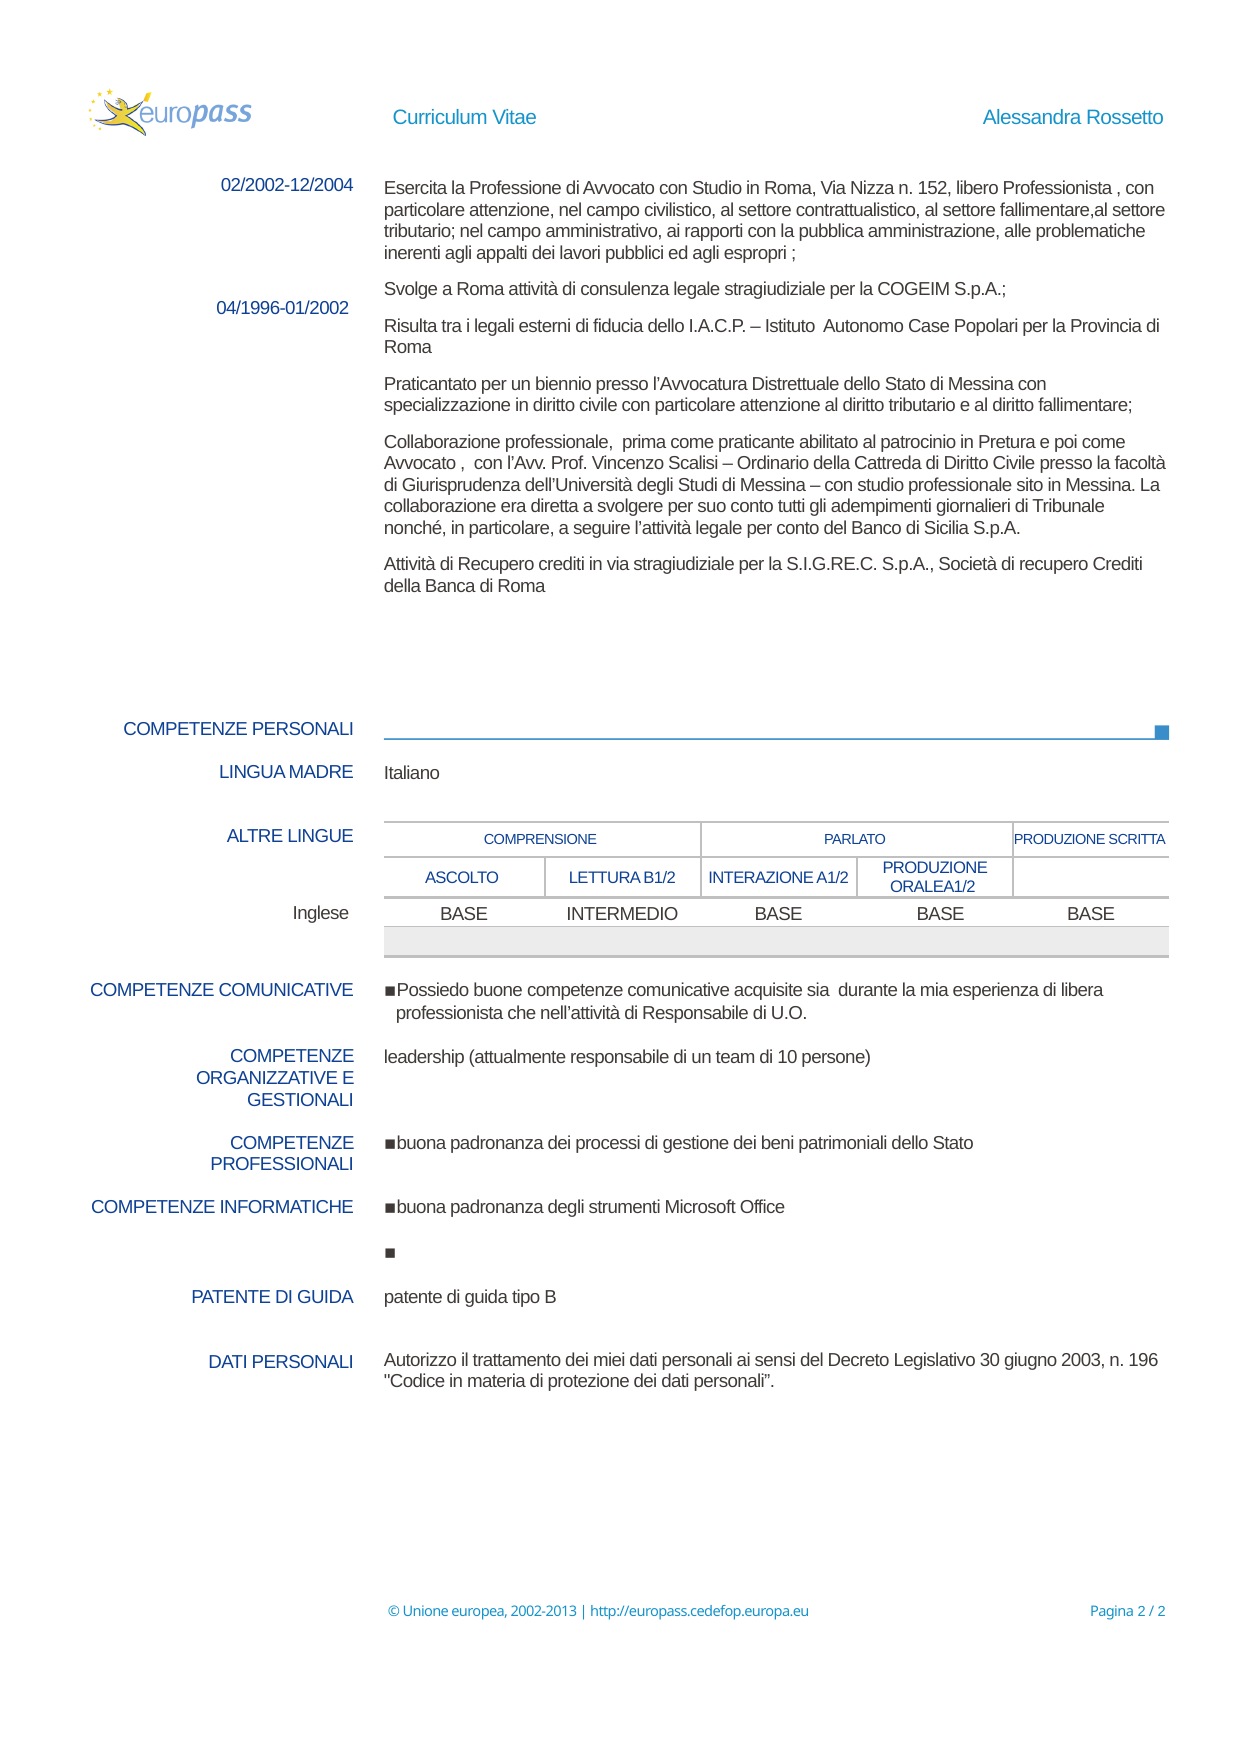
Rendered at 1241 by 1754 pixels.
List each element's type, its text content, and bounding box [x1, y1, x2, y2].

table_cell Inglese [89, 896, 384, 926]
table_cell Base [857, 899, 1013, 926]
table_cell [89, 926, 384, 955]
table_cell Interazione A1/2 [702, 858, 856, 896]
table_cell [384, 641, 1169, 663]
table_header [89, 1239, 384, 1264]
table_header buona padronanza dei processi di gestione dei beni patrimoniali dello Stato [384, 1129, 1169, 1175]
table_cell [384, 663, 1169, 698]
table_header [384, 1239, 1169, 1264]
table_cell Ascolto [384, 858, 544, 896]
table_cell Dati personali [89, 1349, 384, 1392]
table_header Patente di guida [89, 1283, 384, 1308]
table_cell Autorizzo il trattamento dei miei dati personali ai sensi del Decreto Legislativo 30 giugno 2003, n. 196 "Codice in materia di protezione dei dati personali”. [384, 1349, 1169, 1392]
table_cell Lettura B1/2 [546, 858, 700, 896]
table_cell PARLATO [702, 823, 1012, 856]
table_cell [384, 927, 1169, 955]
table_cell [1014, 858, 1169, 896]
table_cell Altre lingue [89, 821, 384, 896]
table_cell Produzione oraleA1/2 [858, 858, 1012, 896]
table_header [89, 1327, 384, 1348]
table_header Competenze professionali [89, 1129, 384, 1175]
table_header Possiedo buone competenze comunicative acquisite sia durante la mia esperienza di libera professionista che nell’attività di Responsabile di U.O. [384, 977, 1169, 1024]
table_cell Base [701, 899, 857, 926]
table_cell [384, 785, 1169, 821]
table_header Competenze informatiche [89, 1194, 384, 1219]
table_header Competenze organizzative e gestionali [89, 1043, 384, 1110]
table_cell COMPRENSIONE [384, 823, 700, 856]
table_header Lingua madre [89, 759, 384, 785]
table_cell Base [384, 899, 544, 926]
table_header patente di guida tipo B [384, 1283, 1169, 1308]
table_cell 02/2002-12/2004 04/1996-01/2002 [89, 171, 384, 698]
table_header leadership (attualmente responsabile di un team di 10 persone) [384, 1043, 1169, 1110]
table_header [384, 1327, 1169, 1348]
table_cell [89, 785, 384, 821]
table_cell PRODUZIONE SCRITTA [1014, 823, 1169, 856]
table_header COMPETENZE PERSONALI [89, 718, 384, 739]
table_header [384, 718, 1169, 738]
table_header Competenze comunicative [89, 977, 384, 1024]
table_header buona padronanza degli strumenti Microsoft Office [384, 1194, 1169, 1219]
table_cell Intermedio [545, 899, 701, 926]
table_cell BASE [1013, 899, 1169, 926]
table_cell Esercita la Professione di Avvocato con Studio in Roma, Via Nizza n. 152, libero Professionista , con particolare attenzione, nel campo civilistico, al settore contrattualistico, al settore fallimentare,al settore tributario; nel campo amministrativo, ai rapporti con la pubblica amministrazione, alle problematiche inerenti agli appalti dei lavori pubblici ed agli espropri ; Svolge a Roma attività di consulenza legale stragiudiziale per la COGEIM S.p.A.; Risulta tra i legali esterni di fiducia dello I.A.C.P. – Istituto Autonomo Case Popolari per la Provincia di Roma Praticantato per un biennio presso l’Avvocatura Distrettuale dello Stato di Messina con specializzazione in diritto civile con particolare attenzione al diritto tributario e al diritto fallimentare; Collaborazione professionale, prima come praticante abilitato al patrocinio in Pretura e poi come Avvocato , con l’Avv. Prof. Vincenzo Scalisi – Ordinario della Cattreda di Diritto Civile presso la facoltà di Giurisprudenza dell’Università degli Studi di Messina – con studio professionale sito in Messina. La collaborazione era diretta a svolgere per suo conto tutti gli adempimenti giornalieri di Tribunale nonché, in particolare, a seguire l’attività legale per conto del Banco di Sicilia S.p.A. Attività di Recupero crediti in via stragiudiziale per la S.I.G.RE.C. S.p.A., Società di recupero Crediti della Banca di Roma [384, 171, 1169, 641]
table_header Italiano [384, 759, 1169, 785]
